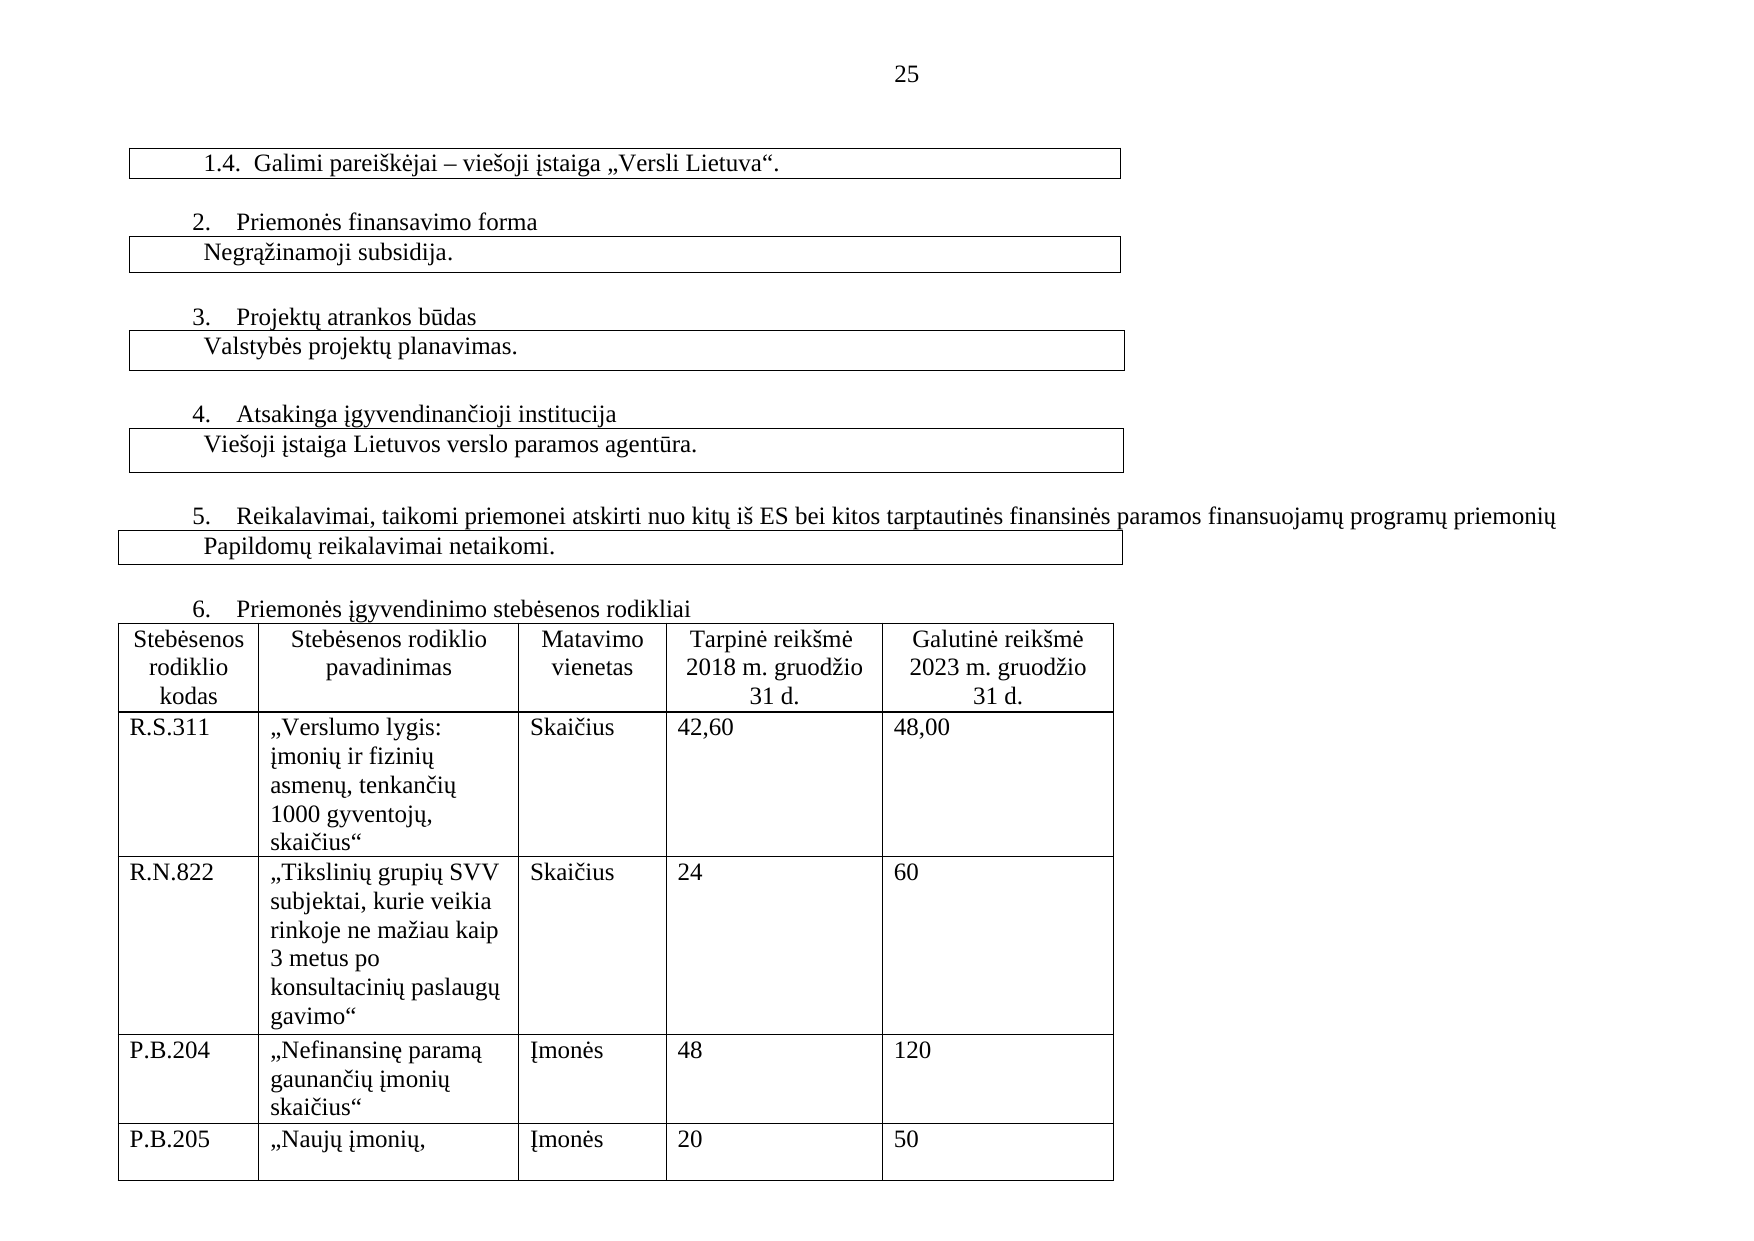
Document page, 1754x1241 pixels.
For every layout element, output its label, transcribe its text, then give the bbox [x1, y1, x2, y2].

text 5. Reikalavimai, taikomi priemonei atskirti nuo kitų iš ES bei kitos tarptautinės finansinės paramos finansuojamų programų priemonių [118, 501, 1695, 530]
table_cell „Nefinansinę paramą gaunančių įmonių skaičius“ [259, 1035, 518, 1123]
table_header Tarpinė reikšmė 2018 m. gruodžio 31 d. [667, 624, 882, 711]
table_cell „Naujų įmonių, [259, 1124, 518, 1180]
table_cell 60 [883, 857, 1113, 1034]
table_cell R.N.822 [119, 857, 258, 1034]
table_cell Skaičius [519, 713, 666, 856]
text 3. Projektų atrankos būdas [192, 302, 1695, 330]
table_cell 120 [883, 1035, 1113, 1123]
table_cell 48 [667, 1035, 882, 1123]
table_cell 42,60 [667, 713, 882, 856]
table_cell 48,00 [883, 713, 1113, 856]
text 2. Priemonės finansavimo forma [192, 207, 1695, 236]
table_header Stebėsenos rodiklio pavadinimas [259, 624, 518, 711]
table_header Matavimo vienetas [519, 624, 666, 711]
table_cell Įmonės [519, 1124, 666, 1180]
table_cell 50 [883, 1124, 1113, 1180]
table_cell P.B.205 [119, 1124, 258, 1180]
table_cell „Tikslinių grupių SVV subjektai, kurie veikia rinkoje ne mažiau kaip 3 metus po konsultacinių paslaugų gavimo“ [259, 857, 518, 1034]
table_cell Įmonės [519, 1035, 666, 1123]
table_header Viešoji įstaiga Lietuvos verslo paramos agentūra. [130, 429, 1123, 472]
table_header Negrąžinamoji subsidija. [130, 237, 1120, 272]
table_cell P.B.204 [119, 1035, 258, 1123]
table_cell 1.4. Galimi pareiškėjai – viešoji įstaiga „Versli Lietuva“. [130, 149, 1120, 177]
table_header Galutinė reikšmė 2023 m. gruodžio 31 d. [883, 624, 1113, 711]
text 6. Priemonės įgyvendinimo stebėsenos rodikliai [192, 594, 1695, 623]
table_cell 20 [667, 1124, 882, 1180]
table_cell „Verslumo lygis: įmonių ir fizinių asmenų, tenkančių 1000 gyventojų, skaičius“ [259, 713, 518, 856]
table_cell 24 [667, 857, 882, 1034]
table_header Stebėsenos rodiklio kodas [119, 624, 258, 711]
table_cell Skaičius [519, 857, 666, 1034]
text 4. Atsakinga įgyvendinančioji institucija [192, 399, 1695, 428]
table_header Valstybės projektų planavimas. [130, 331, 1124, 369]
table_cell R.S.311 [119, 713, 258, 856]
table_header Papildomų reikalavimai netaikomi. [119, 531, 1122, 564]
